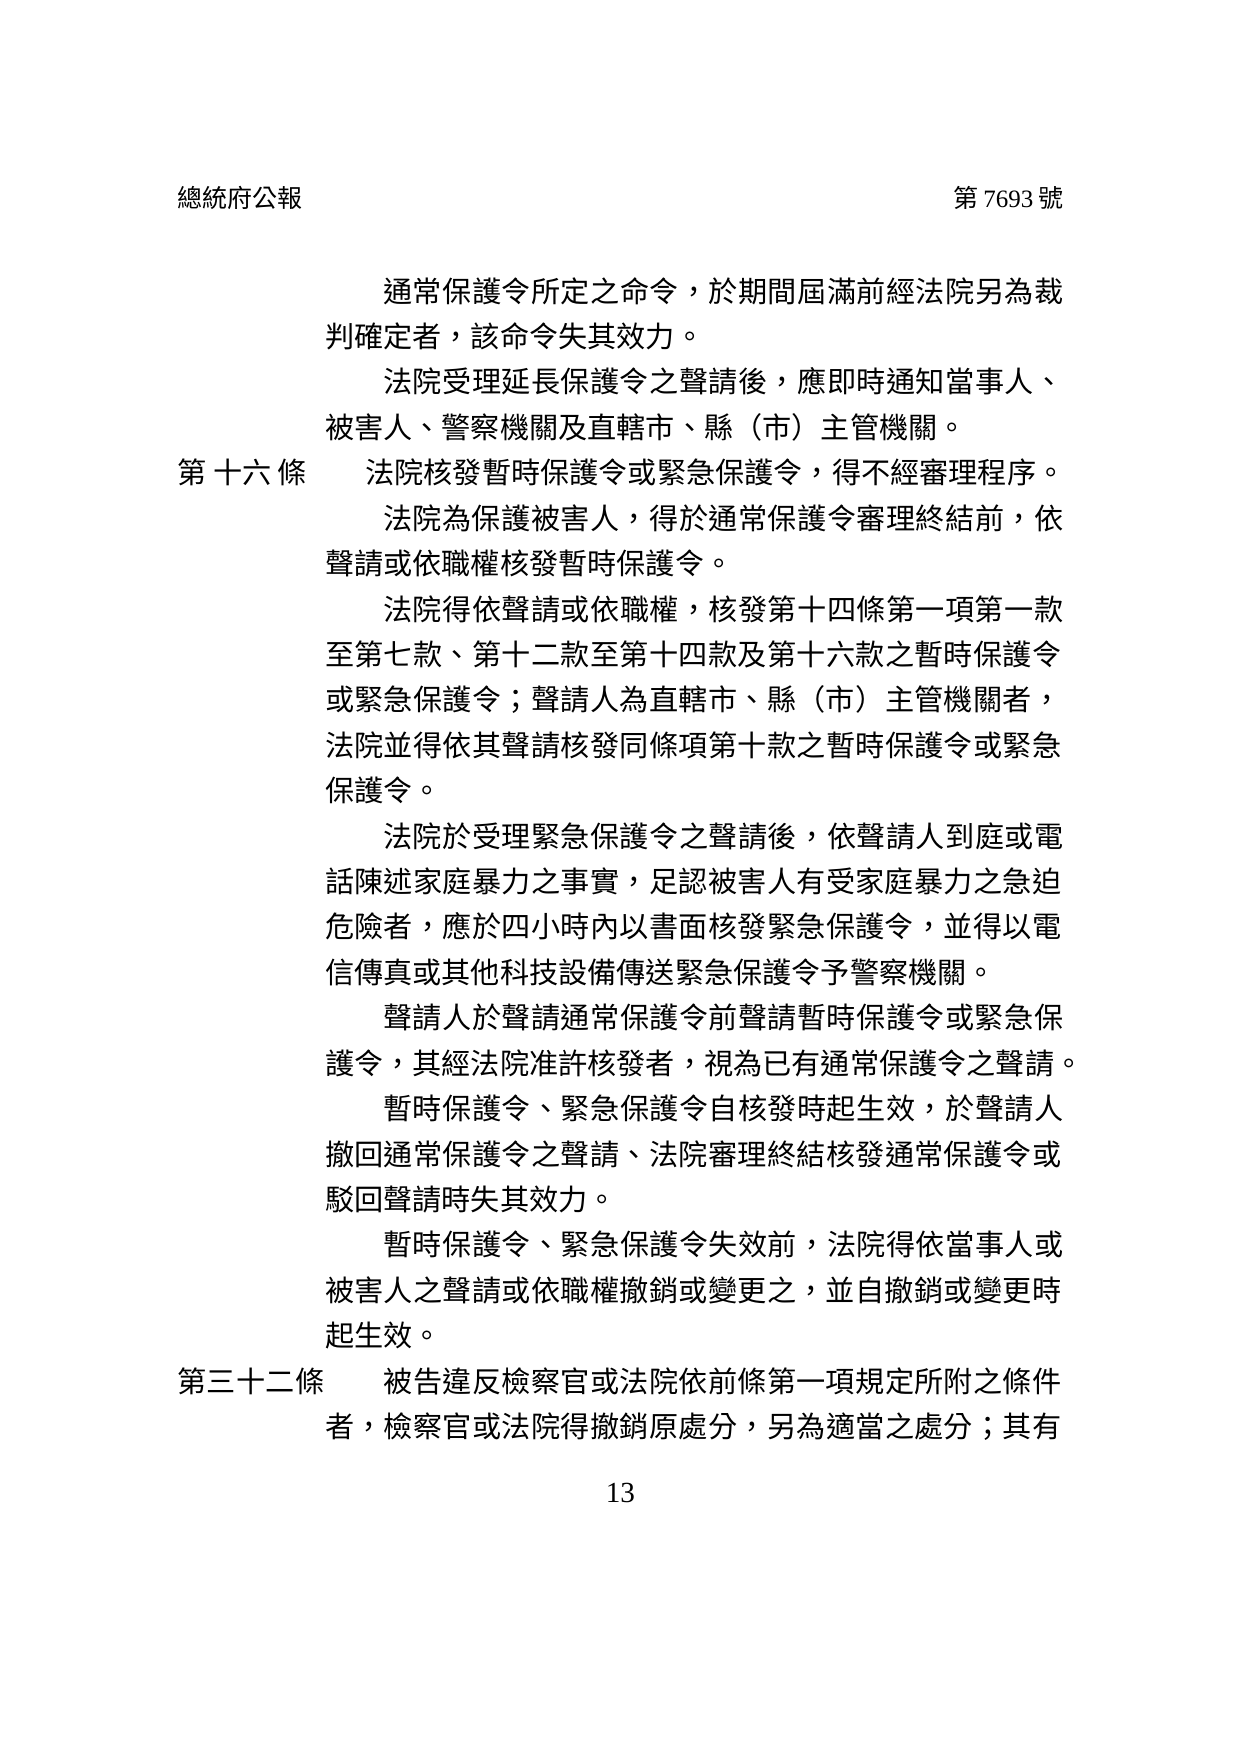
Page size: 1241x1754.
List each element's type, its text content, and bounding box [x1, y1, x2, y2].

text 法院於受理緊急保護令之聲請後，依聲請人到庭或電話陳述家庭暴力之事實，足認被害人有受家庭暴力之急迫危險者，應於四小時內以書面核發緊急保護令，並得以電信傳真或其他科技設備傳送緊急保護令予警察機關。 [325, 811, 1063, 992]
text 通常保護令所定之命令，於期間屆滿前經法院另為裁判確定者，該命令失其效力。 [325, 266, 1063, 357]
text 暫時保護令、緊急保護令失效前，法院得依當事人或被害人之聲請或依職權撤銷或變更之，並自撤銷或變更時起生效。 [325, 1219, 1063, 1356]
text 法院受理延長保護令之聲請後，應即時通知當事人、被害人、警察機關及直轄市、縣（市）主管機關。 [325, 357, 1063, 447]
text 聲請人於聲請通常保護令前聲請暫時保護令或緊急保護令，其經法院准許核發者，視為已有通常保護令之聲請。 [325, 992, 1063, 1083]
text 法院得依聲請或依職權，核發第十四條第一項第一款至第七款、第十二款至第十四款及第十六款之暫時保護令或緊急保護令；聲請人為直轄市、縣（市）主管機關者，法院並得依其聲請核發同條項第十款之暫時保護令或緊急保護令。 [325, 584, 1063, 811]
text 第三十二條 被告違反檢察官或法院依前條第一項規定所附之條件者，檢察官或法院得撤銷原處分，另為適當之處分；其有 [177, 1356, 1063, 1447]
text 暫時保護令、緊急保護令自核發時起生效，於聲請人撤回通常保護令之聲請、法院審理終結核發通常保護令或駁回聲請時失其效力。 [325, 1083, 1063, 1219]
text 法院為保護被害人，得於通常保護令審理終結前，依聲請或依職權核發暫時保護令。 [325, 493, 1063, 584]
text 第 十六 條 法院核發暫時保護令或緊急保護令，得不經審理程序。 [177, 447, 1063, 493]
